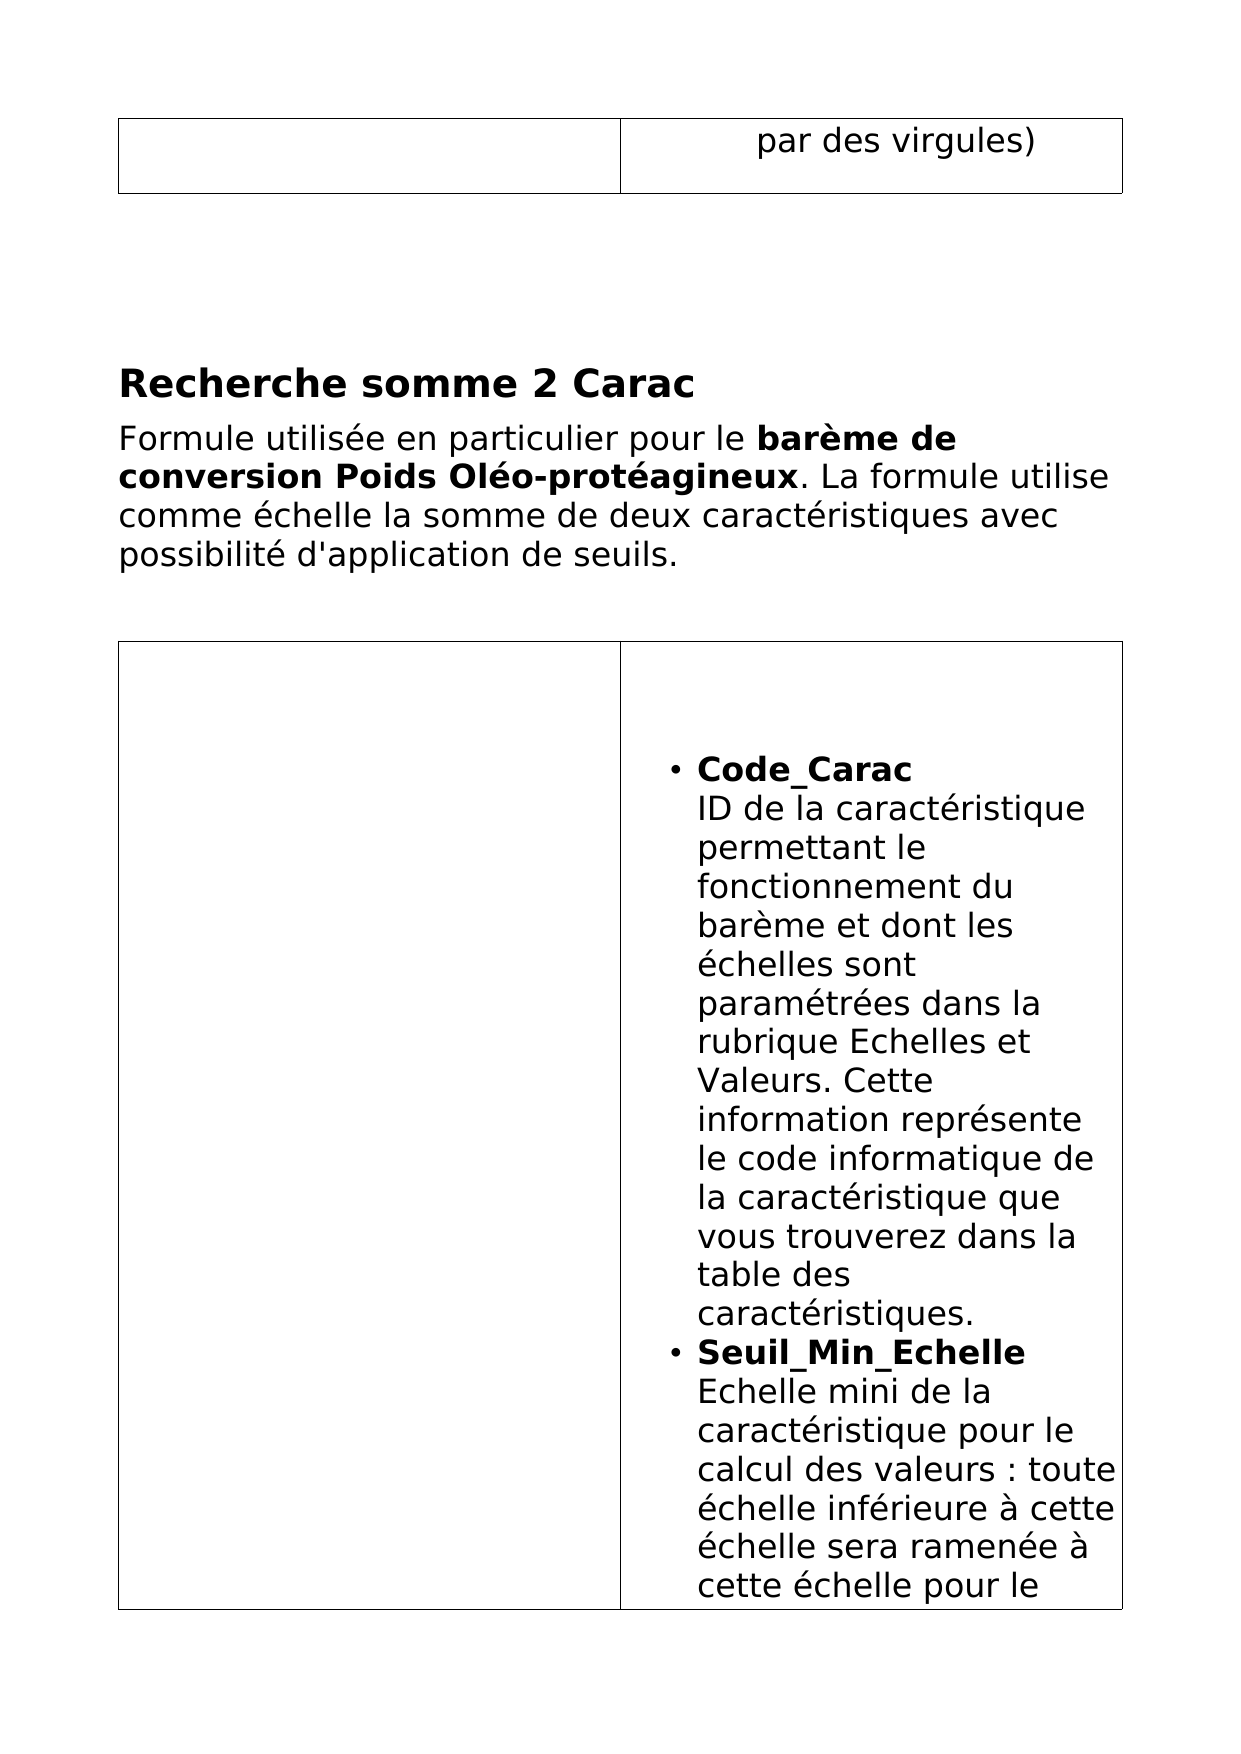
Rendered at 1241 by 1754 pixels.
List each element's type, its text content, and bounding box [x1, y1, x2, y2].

table_header [119, 642, 620, 1608]
table_header [119, 119, 620, 192]
table_header Code_Carac ID de la caractéristique permettant le fonctionnement du barème et dont les échelles sont paramétrées dans la rubrique Echelles et Valeurs. Cette information représente le code informatique de la caractéristique que vous trouverez dans la table des caractéristiques. Seuil_Min_Echelle Echelle mini de la caractéristique pour le calcul des valeurs : toute échelle inférieure à cette échelle sera ramenée à cette échelle pour le [621, 642, 1122, 1608]
text Formule utilisée en particulier pour le barème de conversion Poids Oléo-protéagineux. La formule utilise comme échelle la somme de deux caractéristiques avec possibilité d'application de seuils. [118, 419, 1122, 613]
table_header par des virgules) [621, 119, 1122, 192]
subtitle Recherche somme 2 Carac [118, 361, 1122, 407]
